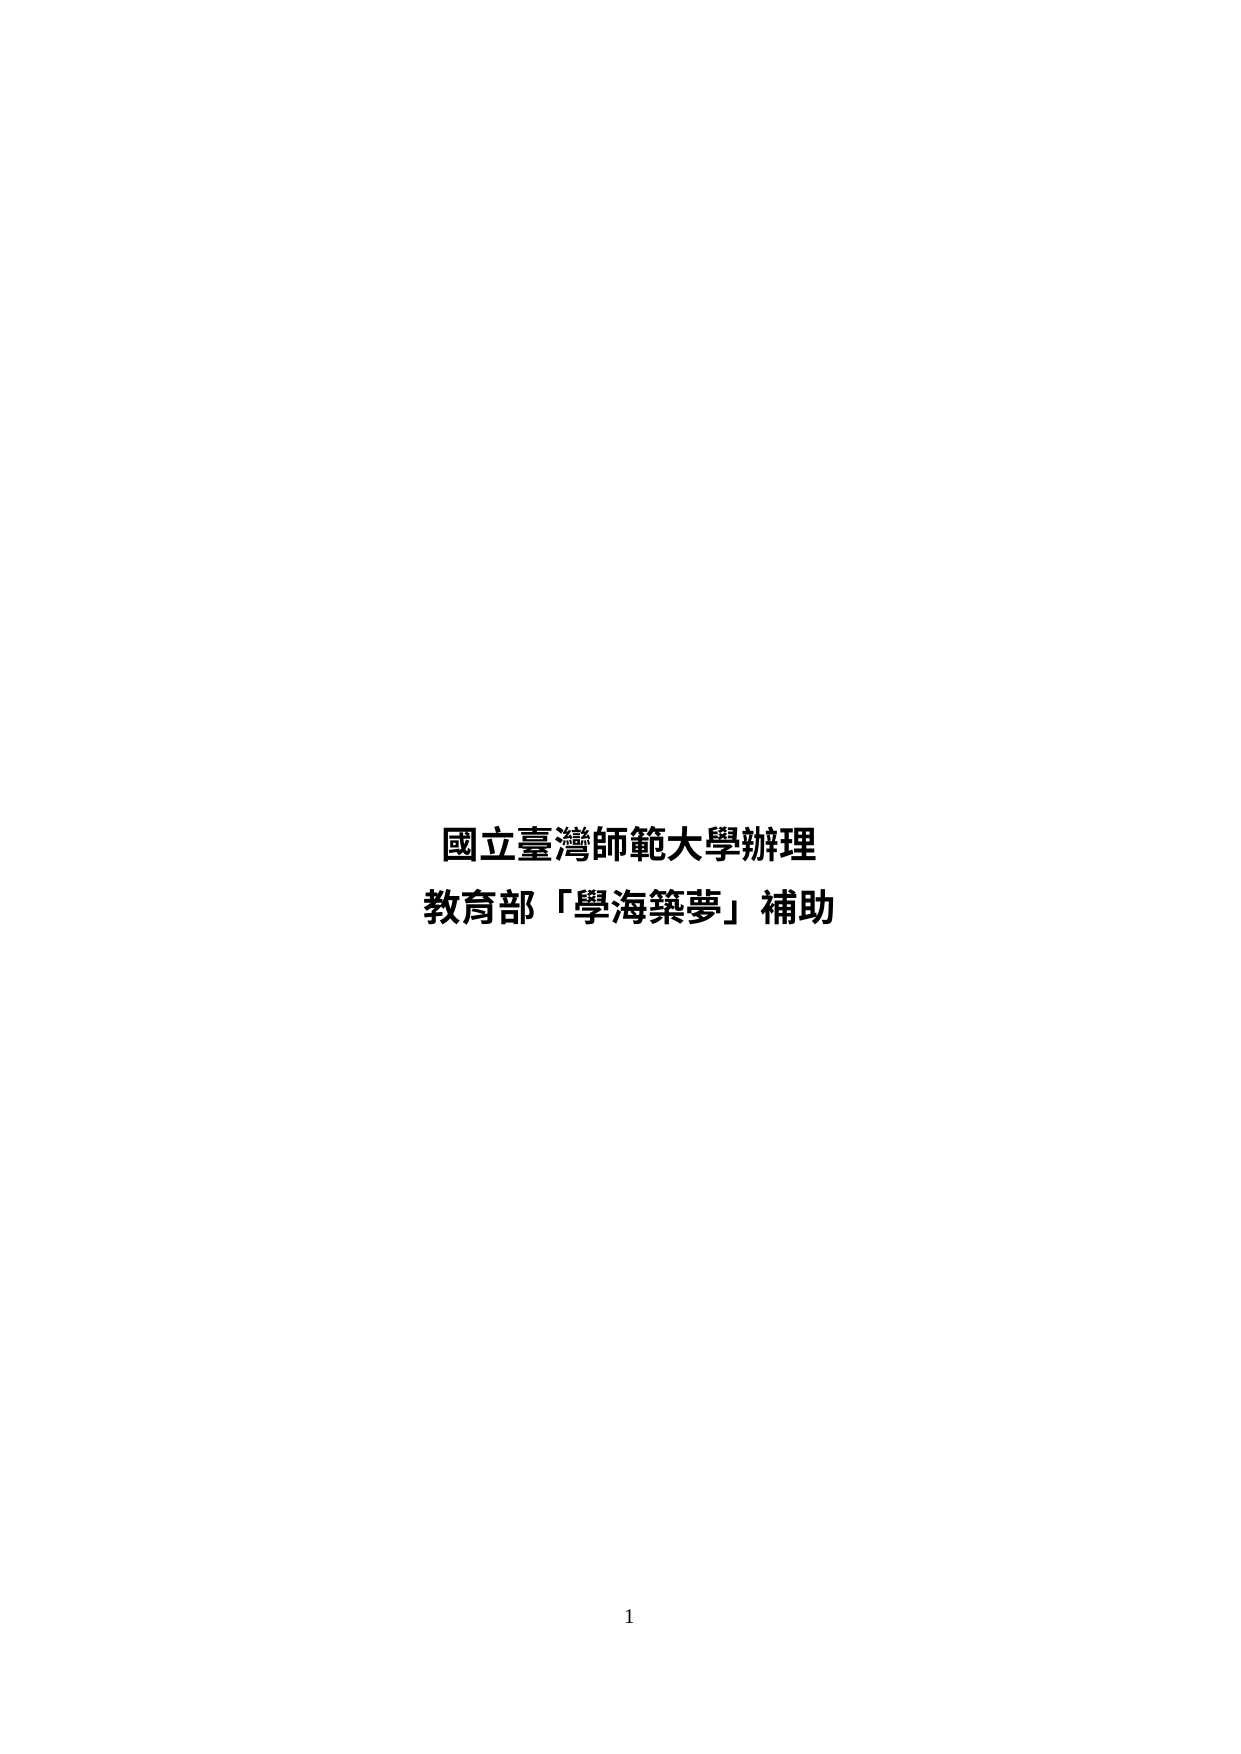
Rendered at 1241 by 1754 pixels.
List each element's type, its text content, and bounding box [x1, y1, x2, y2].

text 國立臺灣師範大學辦理 [136, 801, 1122, 863]
text 教育部「學海築夢」補助 [136, 863, 1122, 926]
